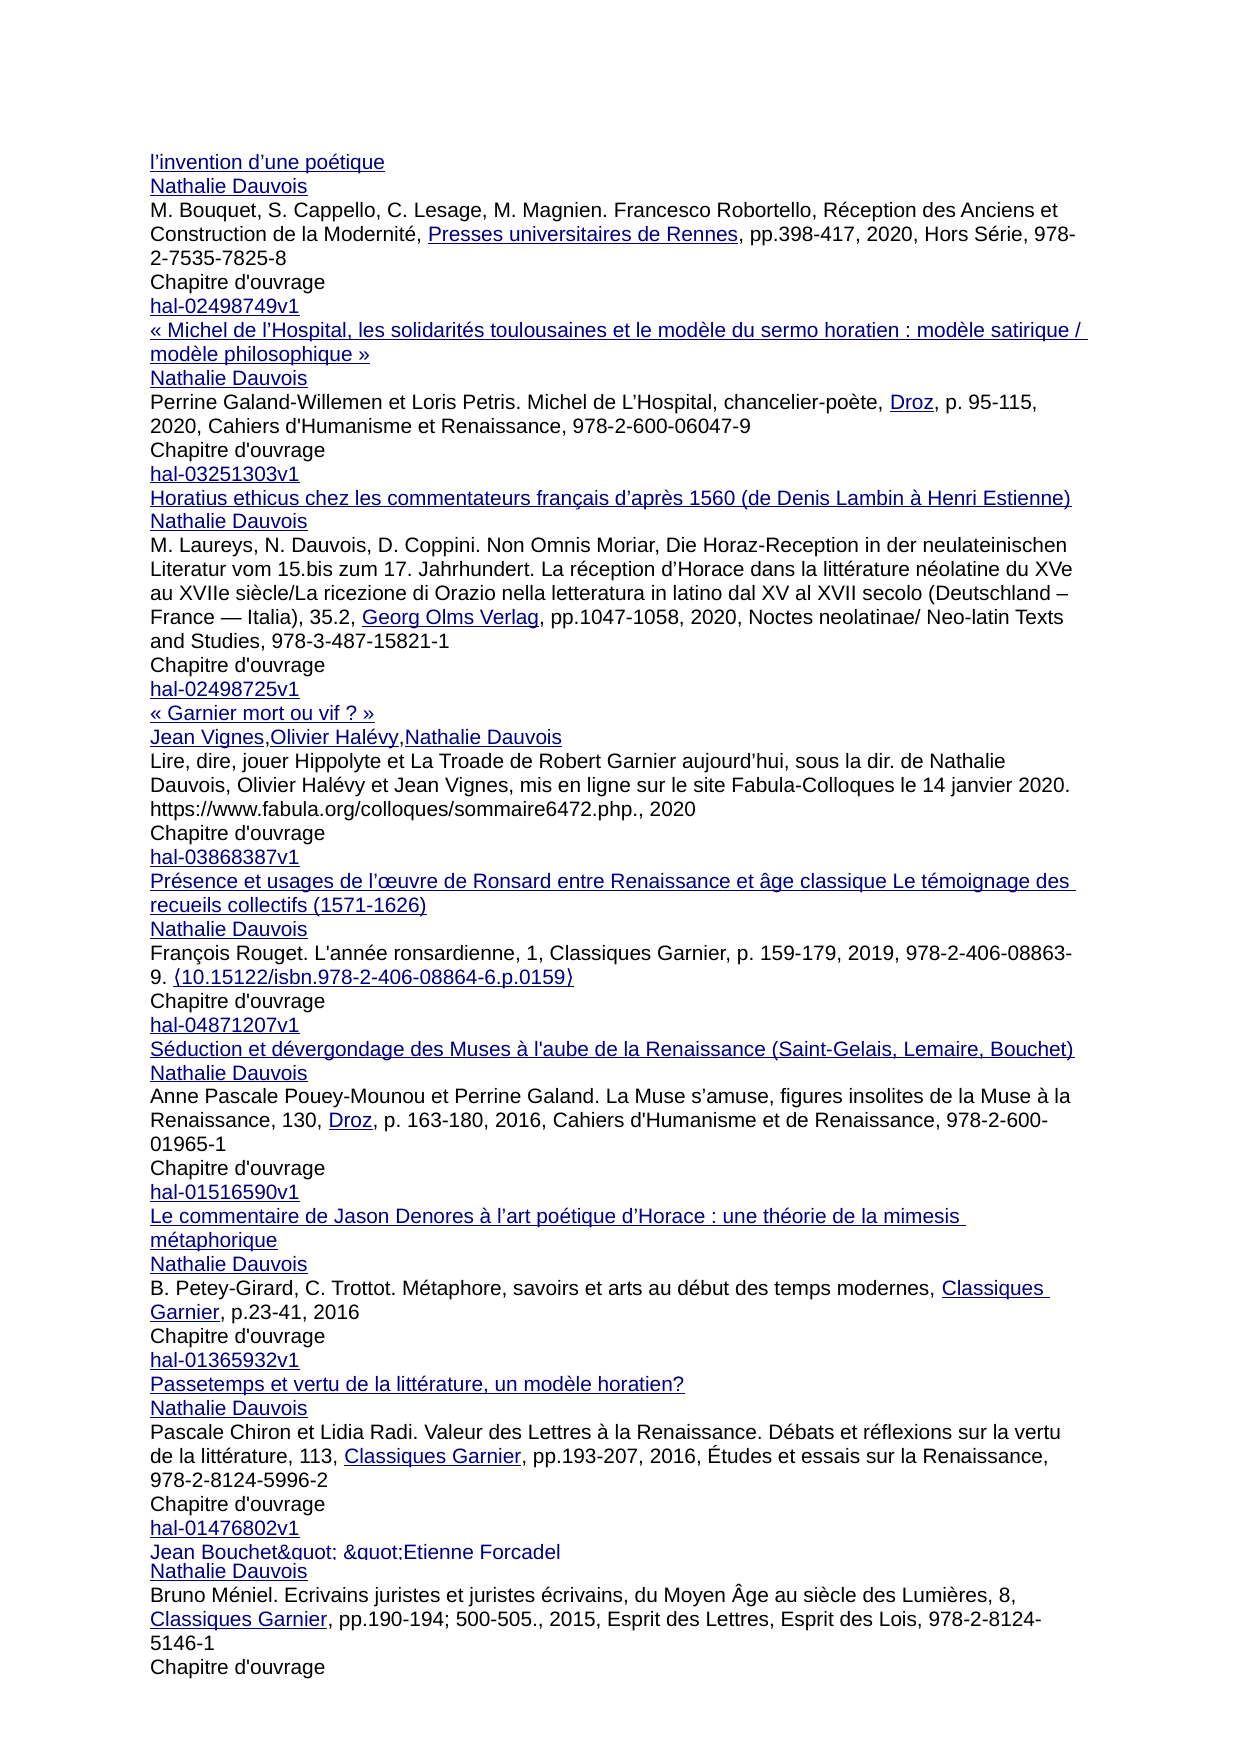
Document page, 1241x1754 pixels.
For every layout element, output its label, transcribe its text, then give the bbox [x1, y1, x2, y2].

table_cell « Garnier mort ou vif ? » Jean Vignes,Olivier Halévy,Nathalie Dauvois Lire, dire, jouer Hippolyte et La Troade de Robert Garnier aujourd’hui, sous la dir. de Nathalie Dauvois, Olivier Halévy et Jean Vignes, mis en ligne sur le site Fabula-Colloques le 14 janvier 2020. https://www.fabula.org/colloques/sommaire6472.php., 2020 Chapitre d'ouvrage hal-03868387v1 [150, 701, 1090, 869]
table_cell Le commentaire de Jason Denores à l’art poétique d’Horace : une théorie de la mimesis métaphorique Nathalie Dauvois B. Petey-Girard, C. Trottot. Métaphore, savoirs et arts au début des temps modernes, Classiques Garnier, p.23-41, 2016 Chapitre d'ouvrage hal-01365932v1 [150, 1204, 1090, 1372]
table_cell Jean Bouchet&quot; &quot;Etienne Forcadel Nathalie Dauvois Bruno Méniel. Ecrivains juristes et juristes écrivains, du Moyen Âge au siècle des Lumières, 8, Classiques Garnier, pp.190-194; 500-505., 2015, Esprit des Lettres, Esprit des Lois, 978-2-8124-5146-1 Chapitre d'ouvrage [150, 1540, 1090, 1679]
table_cell Présence et usages de l’œuvre de Ronsard entre Renaissance et âge classique Le témoignage des recueils collectifs (1571-1626) Nathalie Dauvois François Rouget. L'année ronsardienne, 1, Classiques Garnier, p. 159-179, 2019, 978-2-406-08863-9. ⟨10.15122/isbn.978-2-406-08864-6.p.0159⟩ Chapitre d'ouvrage hal-04871207v1 [150, 869, 1090, 1036]
table_cell Passetemps et vertu de la littérature, un modèle horatien? Nathalie Dauvois Pascale Chiron et Lidia Radi. Valeur des Lettres à la Renaissance. Débats et réflexions sur la vertu de la littérature, 113, Classiques Garnier, pp.193-207, 2016, Études et essais sur la Renaissance, 978-2-8124-5996-2 Chapitre d'ouvrage hal-01476802v1 [150, 1372, 1090, 1539]
table_cell « Michel de l’Hospital, les solidarités toulousaines et le modèle du sermo horatien : modèle satirique / modèle philosophique » Nathalie Dauvois Perrine Galand-Willemen et Loris Petris. Michel de L’Hospital, chancelier-poète, Droz, p. 95-115, 2020, Cahiers d'Humanisme et Renaissance, 978-2-600-06047-9 Chapitre d'ouvrage hal-03251303v1 [150, 318, 1090, 485]
table_cell Horatius ethicus chez les commentateurs français d’après 1560 (de Denis Lambin à Henri Estienne) Nathalie Dauvois M. Laureys, N. Dauvois, D. Coppini. Non Omnis Moriar, Die Horaz-Reception in der neulateinischen Literatur vom 15.bis zum 17. Jahrhundert. La réception d’Horace dans la littérature néolatine du XVe au XVIIe siècle/La ricezione di Orazio nella letteratura in latino dal XV al XVII secolo (Deutschland – France — Italia), 35.2, Georg Olms Verlag, pp.1047-1058, 2020, Noctes neolatinae/ Neo-latin Texts and Studies, 978-3-487-15821-1 Chapitre d'ouvrage hal-02498725v1 [150, 485, 1090, 701]
table_cell Robortello lecteur d’Horace dans le De artificio dicendi ou du rôle des modèles de référence dans l’invention d’une poétique Nathalie Dauvois M. Bouquet, S. Cappello, C. Lesage, M. Magnien. Francesco Robortello, Réception des Anciens et Construction de la Modernité, Presses universitaires de Rennes, pp.398-417, 2020, Hors Série, 978-2-7535-7825-8 Chapitre d'ouvrage hal-02498749v1 [150, 150, 1090, 318]
table_cell Séduction et dévergondage des Muses à l'aube de la Renaissance (Saint-Gelais, Lemaire, Bouchet) Nathalie Dauvois Anne Pascale Pouey-Mounou et Perrine Galand. La Muse s’amuse, figures insolites de la Muse à la Renaissance, 130, Droz, p. 163-180, 2016, Cahiers d'Humanisme et de Renaissance, 978-2-600-01965-1 Chapitre d'ouvrage hal-01516590v1 [150, 1036, 1090, 1204]
